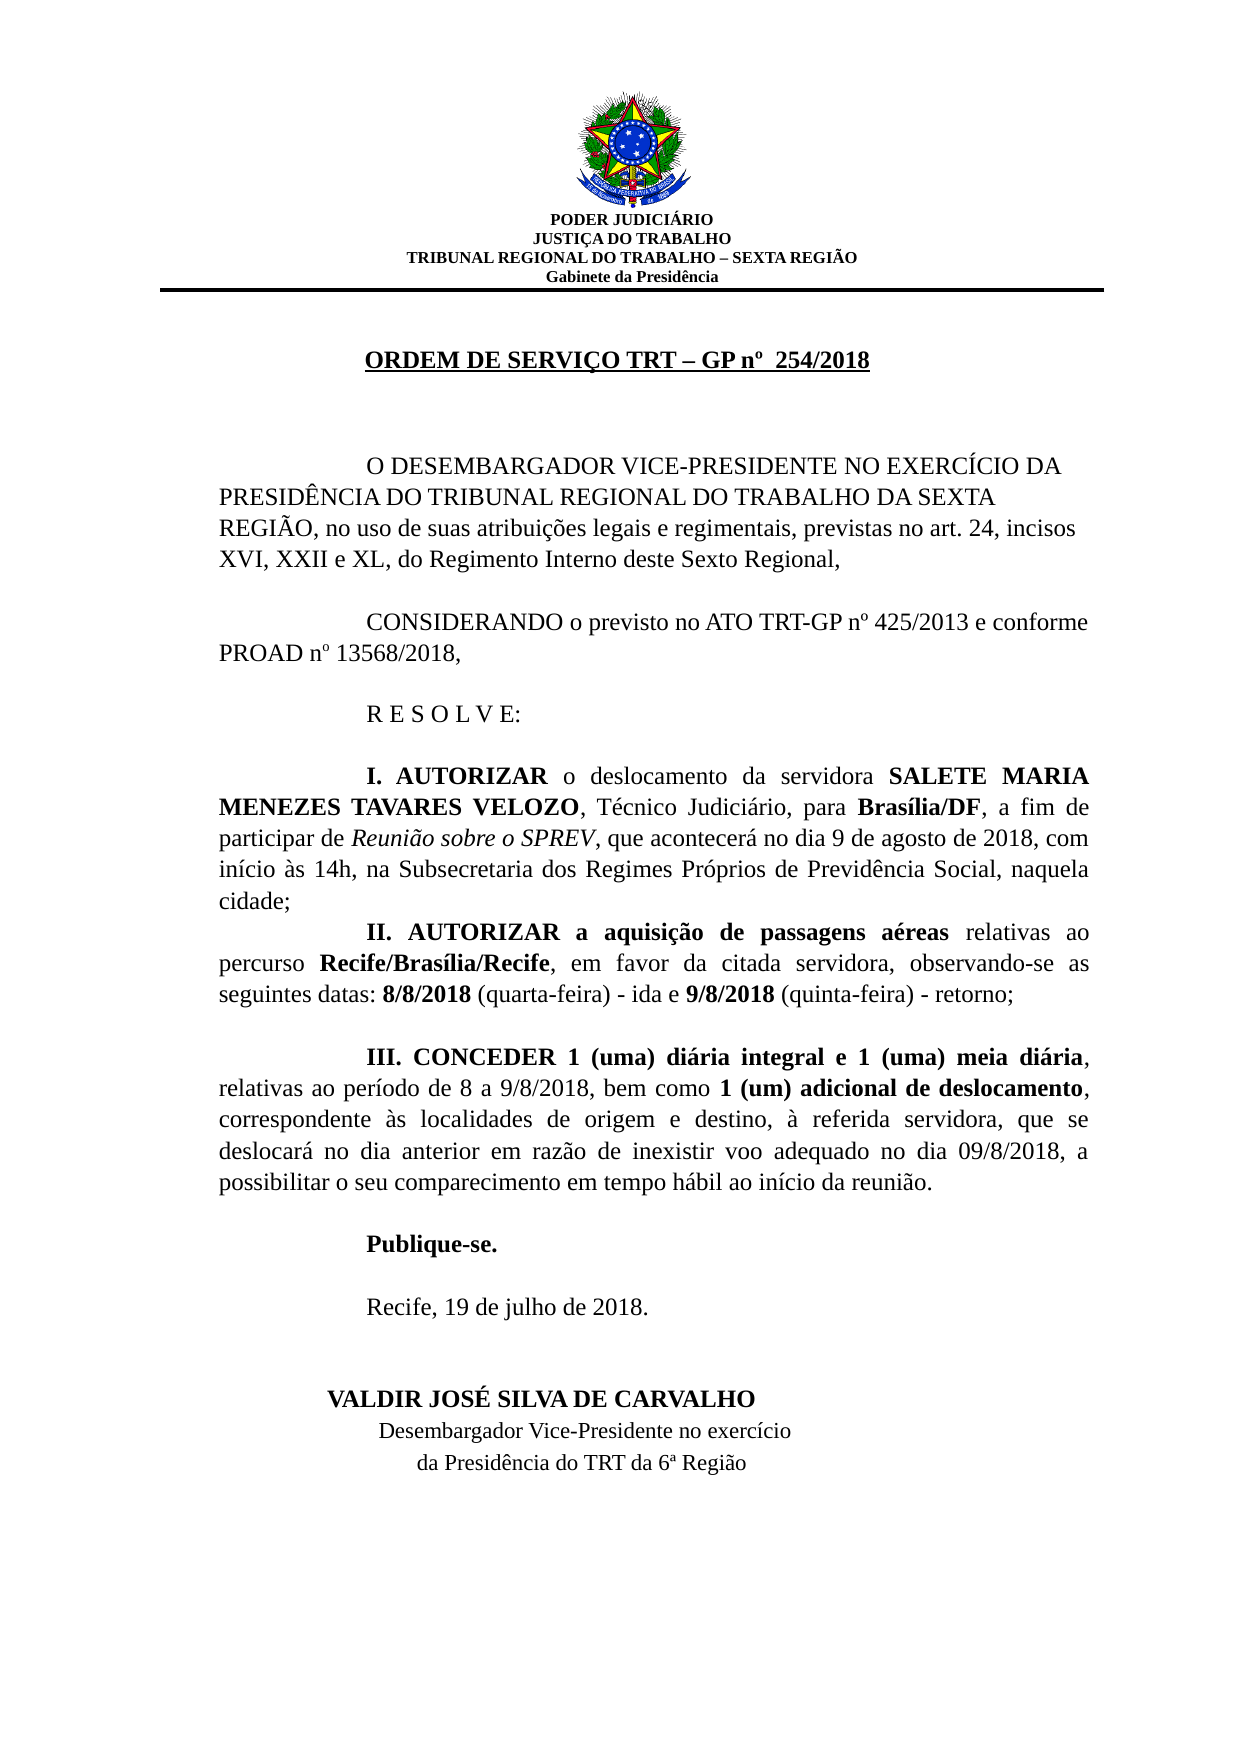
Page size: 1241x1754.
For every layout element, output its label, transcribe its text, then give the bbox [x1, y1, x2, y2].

text II. AUTORIZAR a aquisição de passagens aéreas relativas ao percurso Recife/Brasília/Recife, em favor da citada servidora, observando-se as seguintes datas: 8/8/2018 (quarta-feira) - ida e 9/8/2018 (quinta-feira) - retorno; [218, 915, 1090, 1009]
subtitle ORDEM DE SERVIÇO TRT – GP nº 254/2018 [189, 345, 1045, 374]
text R E S O L V E: [218, 699, 1090, 728]
text O DESEMBARGADOR VICE-PRESIDENTE NO EXERCÍCIO DA PRESIDÊNCIA DO TRIBUNAL REGIONAL DO TRABALHO DA SEXTA REGIÃO, no uso de suas atribuições legais e regimentais, previstas no art. 24, incisos XVI, XXII e XL, do Regimento Interno deste Sexto Regional, [218, 449, 1090, 574]
picture [570, 88, 694, 210]
text Desembargador Vice-Presidente no exercício [159, 1414, 1045, 1445]
text III. CONCEDER 1 (uma) diária integral e 1 (uma) meia diária, relativas ao período de 8 a 9/8/2018, bem como 1 (um) adicional de deslocamento, correspondente às localidades de origem e destino, à referida servidora, que se deslocará no dia anterior em razão de inexistir voo adequado no dia 09/8/2018, a possibilitar o seu comparecimento em tempo hábil ao início da reunião. [218, 1040, 1090, 1197]
text Publique-se. [218, 1228, 1045, 1259]
text da Presidência do TRT da 6ª Região [159, 1445, 1045, 1476]
text Recife, 19 de julho de 2018. [218, 1290, 1045, 1322]
text I. AUTORIZAR o deslocamento da servidora SALETE MARIA MENEZES TAVARES VELOZO, Técnico Judiciário, para Brasília/DF, a fim de participar de Reunião sobre o SPREV, que acontecerá no dia 9 de agosto de 2018, com início às 14h, na Subsecretaria dos Regimes Próprios de Previdência Social, naquela cidade; [218, 759, 1090, 915]
text VALDIR JOSÉ SILVA DE CARVALHO [218, 1384, 1045, 1414]
text CONSIDERANDO o previsto no ATO TRT-GP nº 425/2013 e conforme PROAD no 13568/2018, [218, 605, 1090, 668]
